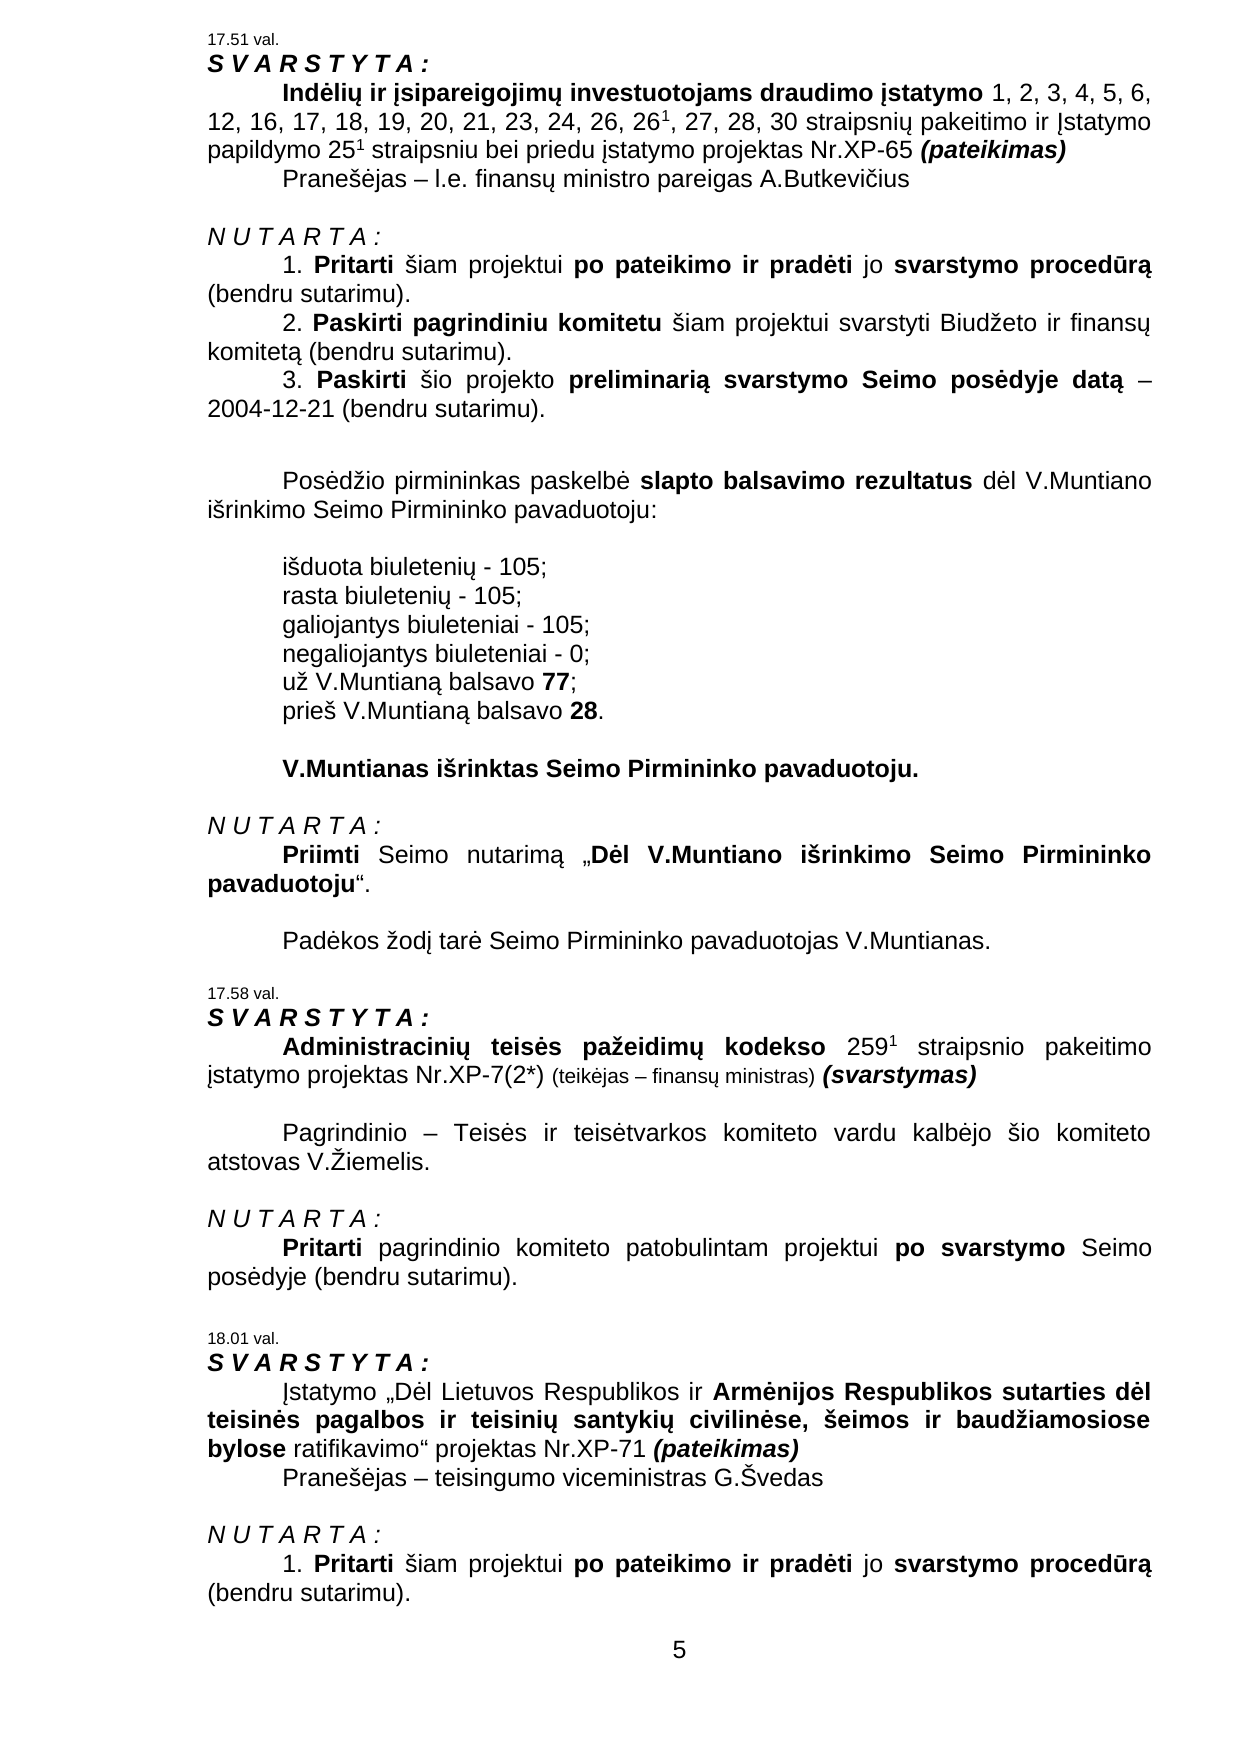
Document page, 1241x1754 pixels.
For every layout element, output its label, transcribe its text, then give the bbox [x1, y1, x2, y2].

subtitle rasta biuletenių - 105; [207, 581, 1152, 610]
text N U T A R T A : [207, 222, 1152, 250]
text N U T A R T A : [207, 1520, 1152, 1549]
text Administracinių teisės pažeidimų kodekso 2591 straipsnio pakeitimo įstatymo projektas Nr.XP-7(2*) (teikėjas – finansų ministras) (svarstymas) [207, 1031, 1152, 1089]
text 17.58 val. [207, 983, 1152, 1003]
text 1. Pritarti šiam projektui po pateikimo ir pradėti jo svarstymo procedūrą (bendru sutarimu). [207, 250, 1152, 308]
text Pranešėjas – l.e. finansų ministro pareigas A.Butkevičius [207, 164, 1152, 193]
text Padėkos žodį tarė Seimo Pirmininko pavaduotojas V.Muntianas. [207, 926, 1152, 955]
text Pranešėjas – teisingumo viceministras G.Švedas [207, 1463, 1152, 1492]
text 2. Paskirti pagrindiniu komitetu šiam projektui svarstyti Biudžeto ir finansų komitetą (bendru sutarimu). [207, 308, 1152, 365]
text 18.01 val. [207, 1329, 1152, 1348]
text 1. Pritarti šiam projektui po pateikimo ir pradėti jo svarstymo procedūrą (bendru sutarimu). [207, 1549, 1152, 1607]
text išduota biuletenių - 105; [207, 552, 1152, 581]
text Pagrindinio – Teisės ir teisėtvarkos komiteto vardu kalbėjo šio komiteto atstovas V.Žiemelis. [207, 1118, 1152, 1175]
text negaliojantys biuleteniai - 0; [207, 638, 1152, 667]
text V.Muntianas išrinktas Seimo Pirmininko pavaduotoju. [207, 753, 1152, 782]
text 3. Paskirti šio projekto preliminarią svarstymo Seimo posėdyje datą – 2004-12-21 (bendru sutarimu). [207, 365, 1152, 423]
text Įstatymo „Dėl Lietuvos Respublikos ir Armėnijos Respublikos sutarties dėl teisinės pagalbos ir teisinių santykių civilinėse, šeimos ir baudžiamosiose bylose ratifikavimo“ projektas Nr.XP-71 (pateikimas) [207, 1377, 1152, 1463]
text S V A R S T Y T A : [207, 49, 1152, 78]
text S V A R S T Y T A : [207, 1003, 1152, 1031]
text S V A R S T Y T A : [207, 1348, 1152, 1377]
text N U T A R T A : [207, 811, 1152, 840]
text Posėdžio pirmininkas paskelbė slapto balsavimo rezultatus dėl V.Muntiano išrinkimo Seimo Pirmininko pavaduotoju: [207, 466, 1152, 523]
text už V.Muntianą balsavo 77; [207, 667, 1152, 696]
text N U T A R T A : [207, 1204, 1152, 1233]
text prieš V.Muntianą balsavo 28. [282, 696, 1152, 725]
text Pritarti pagrindinio komiteto patobulintam projektui po svarstymo Seimo posėdyje (bendru sutarimu). [207, 1233, 1152, 1290]
text Indėlių ir įsipareigojimų investuotojams draudimo įstatymo 1, 2, 3, 4, 5, 6, 12, 16, 17, 18, 19, 20, 21, 23, 24, 26, 261, 27, 28, 30 straipsnių pakeitimo ir Įstatymo papildymo 251 straipsniu bei priedu įstatymo projektas Nr.XP-65 (pateikimas) [207, 78, 1152, 164]
text galiojantys biuleteniai - 105; [207, 610, 1152, 638]
text 17.51 val. [207, 30, 1152, 49]
text Priimti Seimo nutarimą „Dėl V.Muntiano išrinkimo Seimo Pirmininko pavaduotoju“. [207, 840, 1152, 897]
